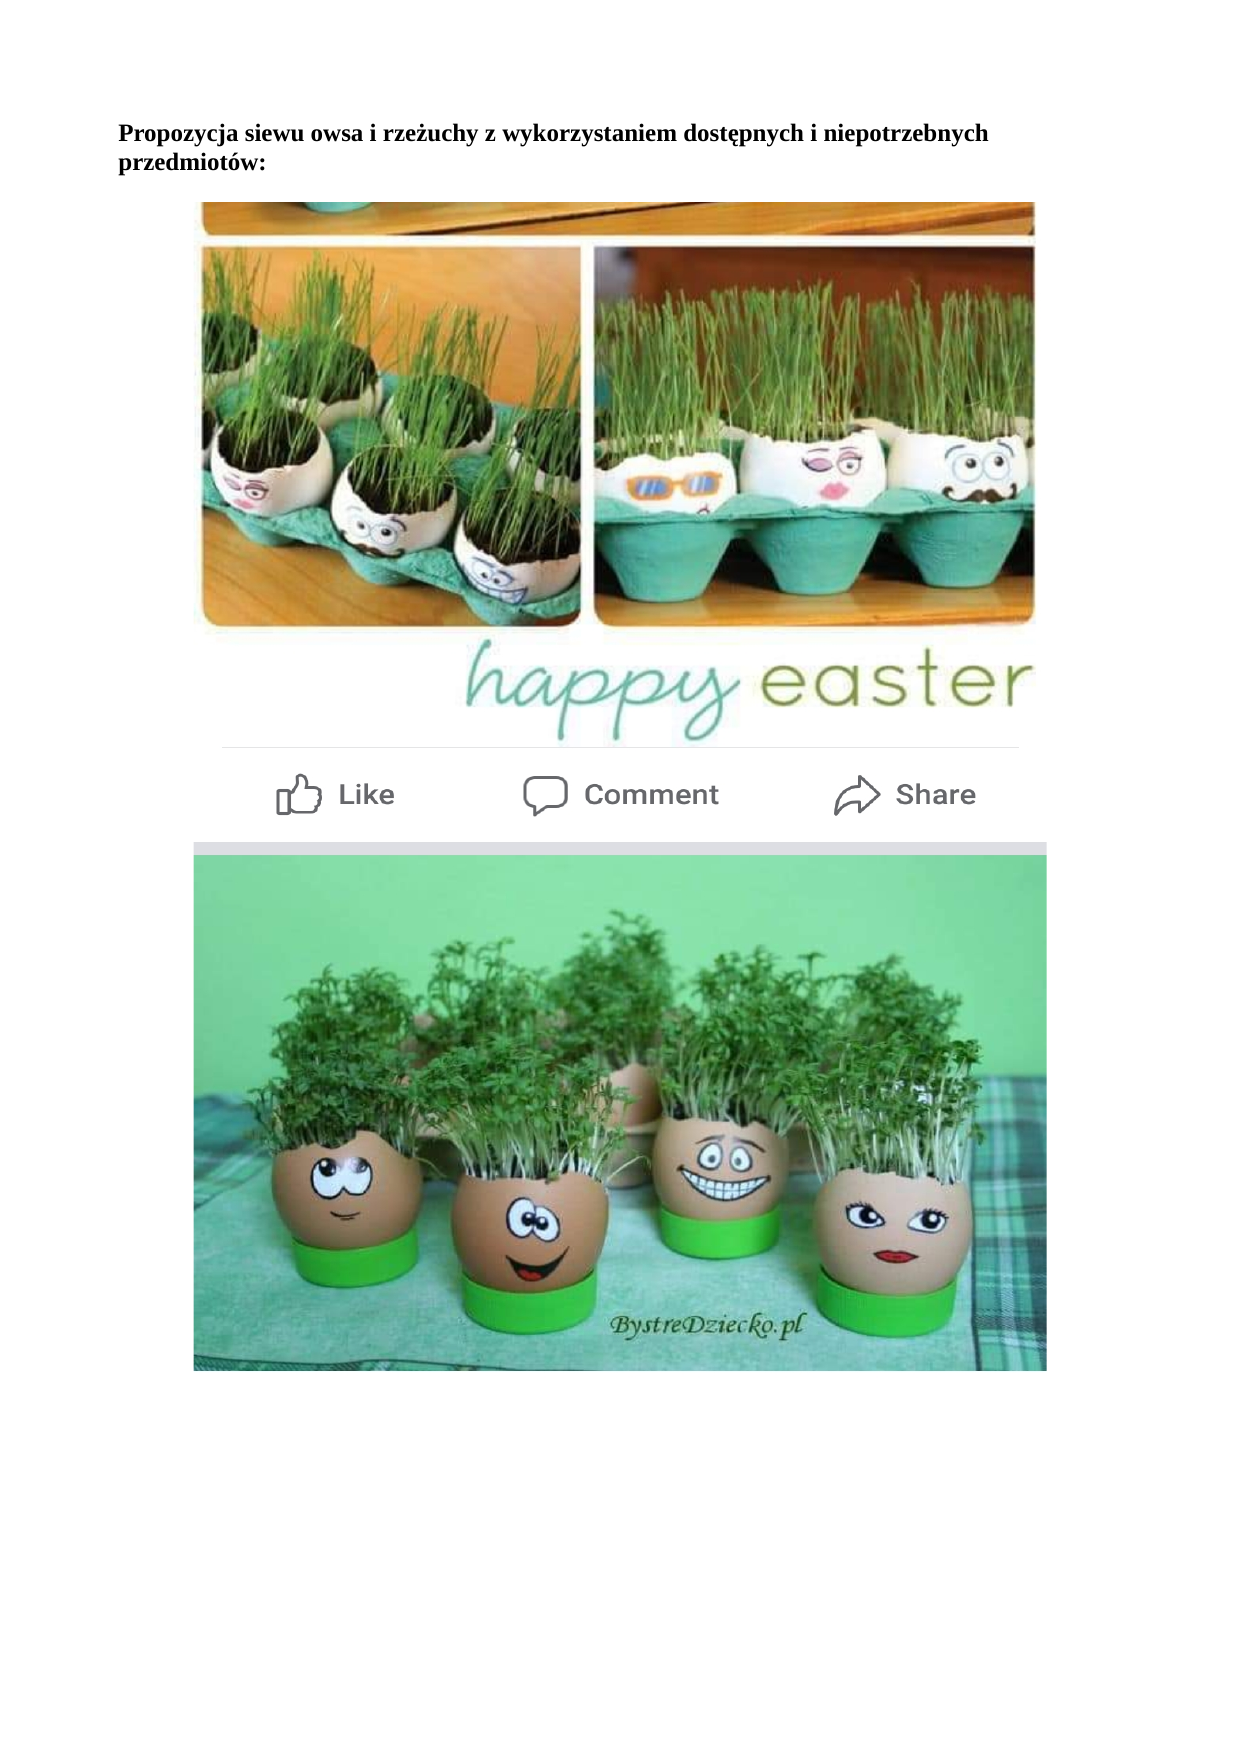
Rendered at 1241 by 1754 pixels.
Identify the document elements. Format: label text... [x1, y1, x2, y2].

text Propozycja siewu owsa i rzeżuchy z wykorzystaniem dostępnych i niepotrzebnych przedmiotów: [118, 118, 1122, 176]
picture [193, 202, 1047, 1378]
